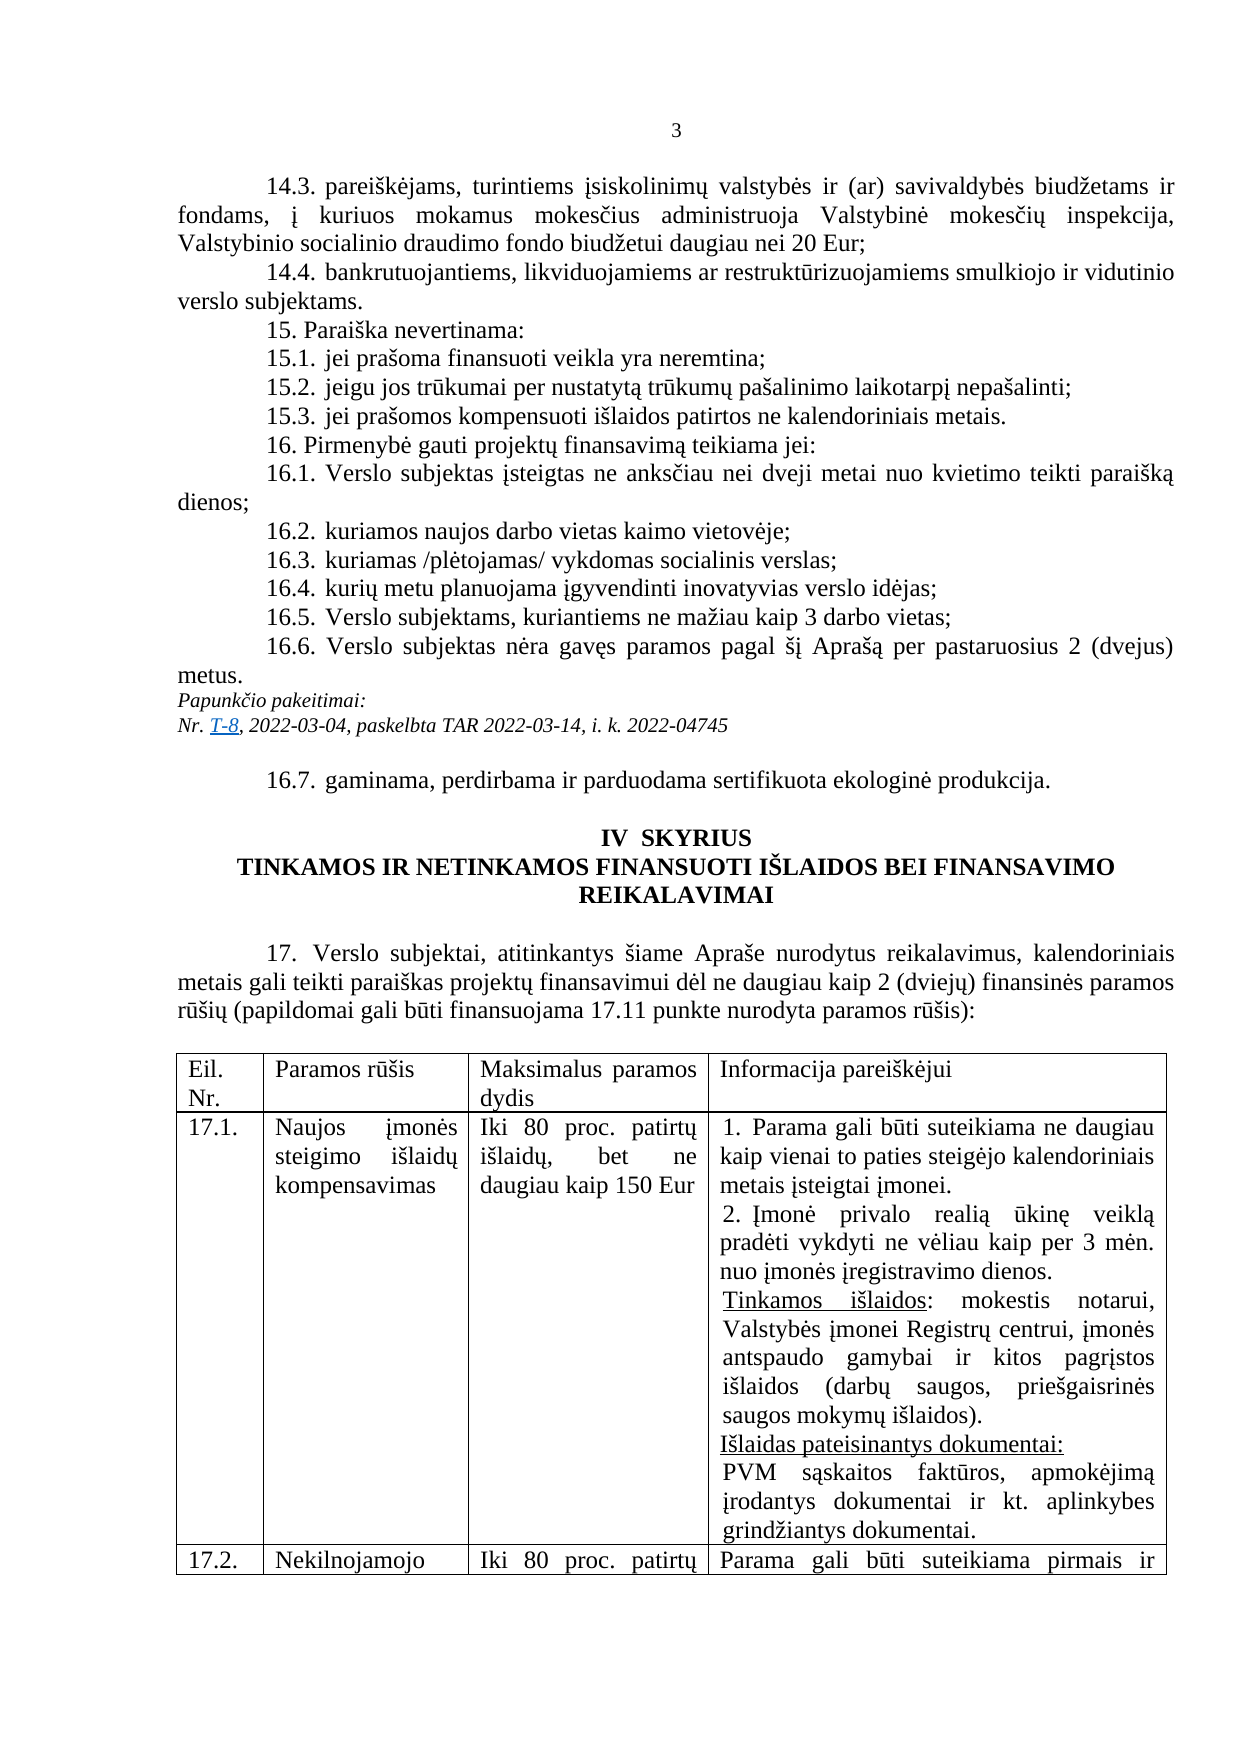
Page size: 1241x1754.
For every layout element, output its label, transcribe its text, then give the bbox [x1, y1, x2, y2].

table_cell 1. Parama gali būti suteikiama ne daugiau kaip vienai to paties steigėjo kalendoriniais metais įsteigtai įmonei. 2. Įmonė privalo realią ūkinę veiklą pradėti vykdyti ne vėliau kaip per 3 mėn. nuo įmonės įregistravimo dienos. Tinkamos išlaidos: mokestis notarui, Valstybės įmonei Registrų centrui, įmonės antspaudo gamybai ir kitos pagrįstos išlaidos (darbų saugos, priešgaisrinės saugos mokymų išlaidos). Išlaidas pateisinantys dokumentai: PVM sąskaitos faktūros, apmokėjimą įrodantys dokumentai ir kt. aplinkybes grindžiantys dokumentai. [709, 1113, 1166, 1544]
text 16.3. kuriamas /plėtojamas/ vykdomas socialinis verslas; [177, 545, 1175, 573]
text 16.1. Verslo subjektas įsteigtas ne anksčiau nei dveji metai nuo kvietimo teikti paraišką dienos; [177, 458, 1175, 516]
text 15. Paraiška nevertinama: [266, 315, 1175, 343]
table_header Paramos rūšis [264, 1054, 468, 1111]
table_cell Naujos įmonės steigimo išlaidų kompensavimas [264, 1113, 468, 1544]
text 16.2. kuriamos naujos darbo vietas kaimo vietovėje; [177, 516, 1175, 545]
text 15.1. jei prašoma finansuoti veikla yra neremtina; [177, 343, 1175, 372]
table_header Maksimalus paramos dydis [469, 1054, 708, 1111]
text 16.7. gaminama, perdirbama ir parduodama sertifikuota ekologinė produkcija. [177, 765, 1175, 794]
text 14.4. bankrutuojantiems, likviduojamiems ar restruktūrizuojamiems smulkiojo ir vidutinio verslo subjektams. [177, 257, 1175, 315]
table_cell 17.1. [177, 1113, 263, 1544]
text 15.3. jei prašomos kompensuoti išlaidos patirtos ne kalendoriniais metais. [177, 401, 1175, 430]
text TINKAMOS IR NETINKAMOS FINANSUOTI IŠLAIDOS BEI FINANSAVIMO REIKALAVIMAI [177, 852, 1175, 909]
text 14.3. pareiškėjams, turintiems įsiskolinimų valstybės ir (ar) savivaldybės biudžetams ir fondams, į kuriuos mokamus mokesčius administruoja Valstybinė mokesčių inspekcija, Valstybinio socialinio draudimo fondo biudžetui daugiau nei 20 Eur; [177, 171, 1175, 257]
text 16. Pirmenybė gauti projektų finansavimą teikiama jei: [266, 430, 1175, 458]
table_cell Iki 80 proc. patirtų [469, 1545, 708, 1573]
text 17. Verslo subjektai, atitinkantys šiame Apraše nurodytus reikalavimus, kalendoriniais metais gali teikti paraiškas projektų finansavimui dėl ne daugiau kaip 2 (dviejų) finansinės paramos rūšių (papildomai gali būti finansuojama 17.11 punkte nurodyta paramos rūšis): [177, 938, 1175, 1024]
subtitle IV SKYRIUS [177, 823, 1175, 852]
table_header Informacija pareiškėjui [709, 1054, 1166, 1111]
table_cell Iki 80 proc. patirtų išlaidų, bet ne daugiau kaip 150 Eur [469, 1113, 708, 1544]
table_cell Parama gali būti suteikiama pirmais ir [709, 1545, 1166, 1573]
table_cell 17.2. [177, 1545, 263, 1573]
text 15.2. jeigu jos trūkumai per nustatytą trūkumų pašalinimo laikotarpį nepašalinti; [177, 372, 1175, 401]
table_header Eil. Nr. [177, 1054, 263, 1111]
text 16.6. Verslo subjektas nėra gavęs paramos pagal šį Aprašą per pastaruosius 2 (dvejus) metus. [177, 631, 1175, 688]
text 16.5. Verslo subjektams, kuriantiems ne mažiau kaip 3 darbo vietas; [177, 602, 1175, 631]
table_cell Nekilnojamojo [264, 1545, 468, 1573]
text Nr. T-8, 2022-03-04, paskelbta TAR 2022-03-14, i. k. 2022-04745 [177, 712, 1175, 737]
text Papunkčio pakeitimai: [177, 688, 1175, 712]
text 16.4. kurių metu planuojama įgyvendinti inovatyvias verslo idėjas; [177, 573, 1175, 602]
